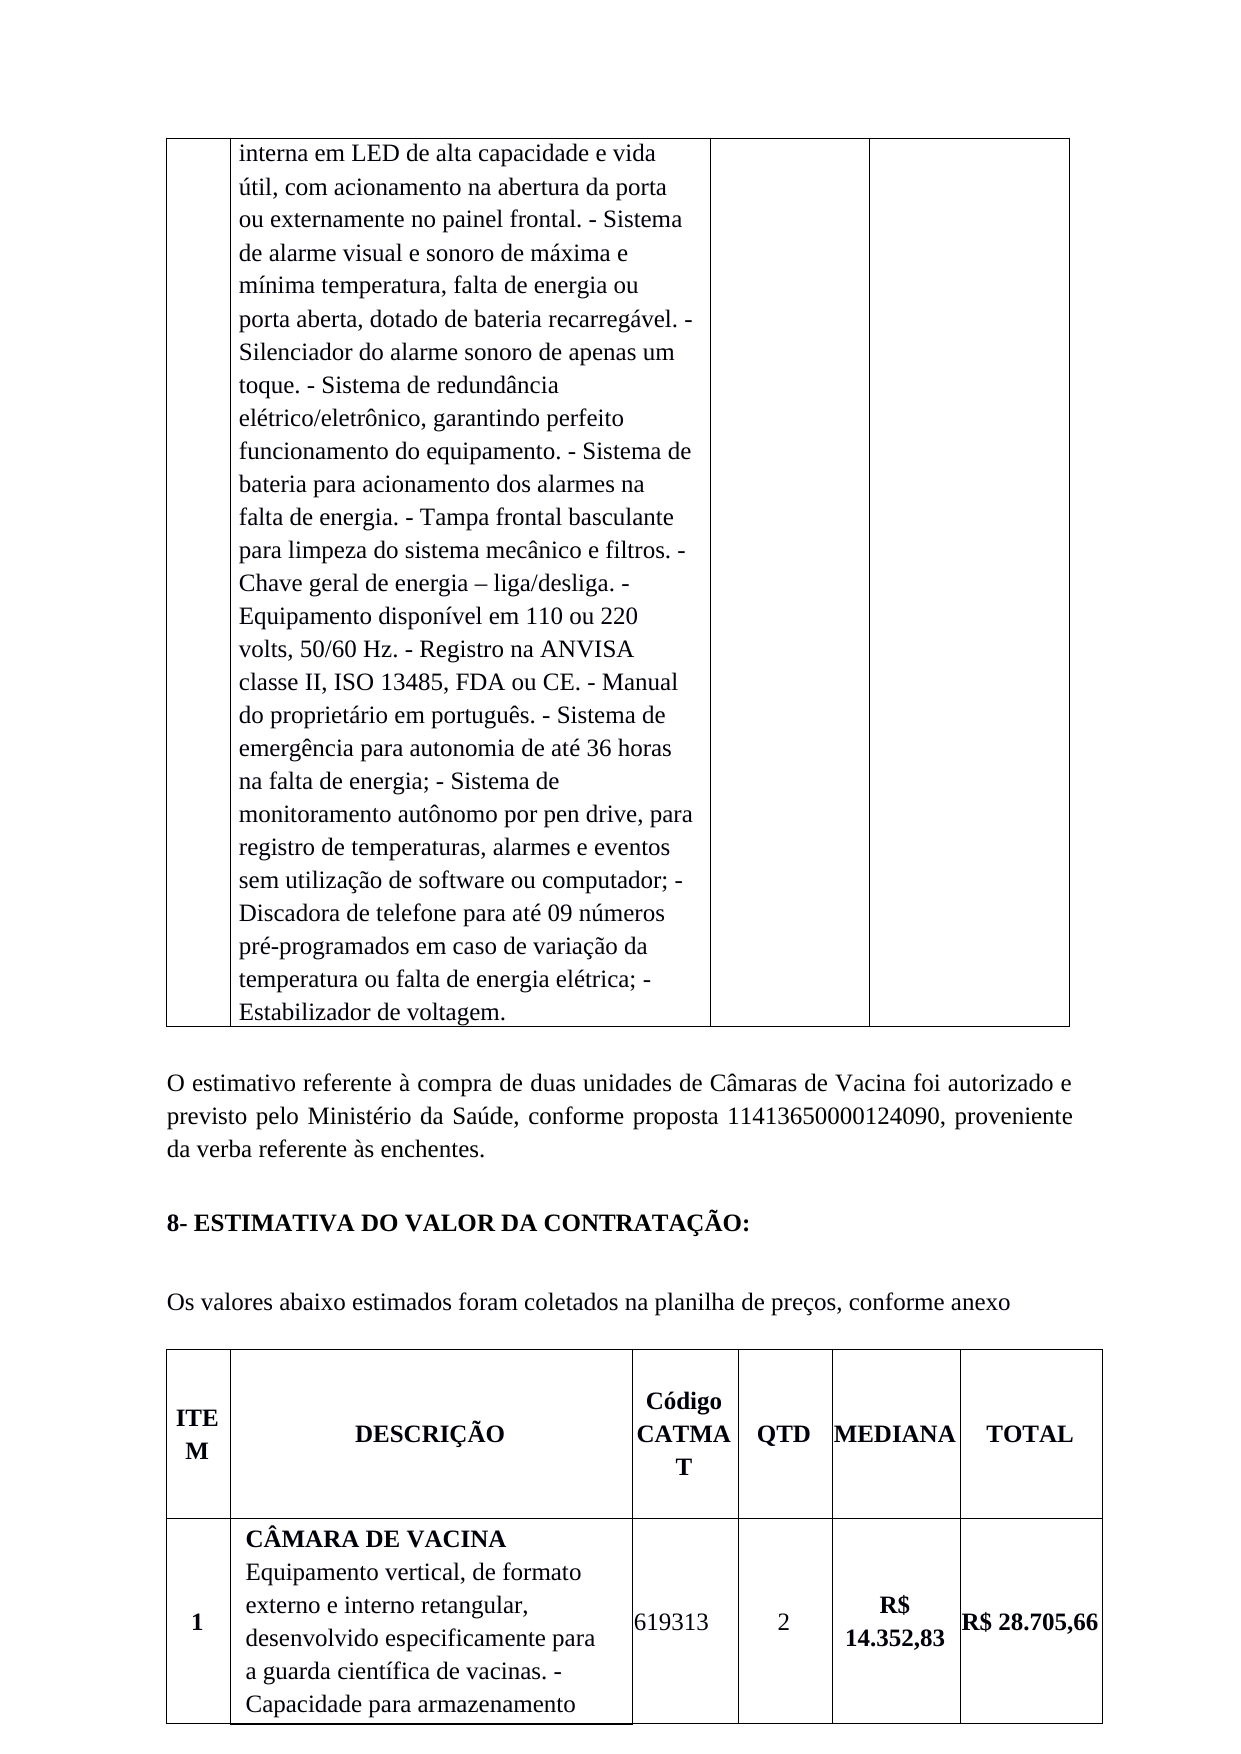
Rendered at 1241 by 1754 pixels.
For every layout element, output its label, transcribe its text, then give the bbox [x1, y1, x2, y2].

table_cell 619313 [633, 1519, 738, 1723]
table_header ITEM [167, 1350, 230, 1518]
table_cell R$ 28.705,66 [961, 1519, 1102, 1723]
table_cell [711, 139, 869, 1026]
table_cell [870, 139, 1069, 1026]
table_header MEDIANA [833, 1350, 960, 1518]
table_header DESCRIÇÃO [231, 1350, 632, 1518]
text Os valores abaixo estimados foram coletados na planilha de preços, conforme anexo [167, 1287, 1073, 1316]
table_header QTD [739, 1350, 832, 1518]
table_cell R$ 14.352,83 [833, 1519, 960, 1723]
text 8- ESTIMATIVA DO VALOR DA CONTRATAÇÃO: [167, 1208, 1073, 1237]
table_cell CÂMARA DE VACINA Equipamento vertical, de formato externo e interno retangular, desenvolvido especificamente para a guarda científica de vacinas. - Capacidade para armazenamento [231, 1519, 632, 1723]
table_cell [167, 139, 230, 1026]
text O estimativo referente à compra de duas unidades de Câmaras de Vacina foi autorizado e previsto pelo Ministério da Saúde, conforme proposta 11413650000124090, proveniente da verba referente às enchentes. [167, 1068, 1073, 1163]
table_header TOTAL [961, 1350, 1102, 1518]
table_header Código CATMAT [633, 1350, 738, 1518]
table_cell interna em LED de alta capacidade e vida útil, com acionamento na abertura da porta ou externamente no painel frontal. - Sistema de alarme visual e sonoro de máxima e mínima temperatura, falta de energia ou porta aberta, dotado de bateria recarregável. - Silenciador do alarme sonoro de apenas um toque. - Sistema de redundância elétrico/eletrônico, garantindo perfeito funcionamento do equipamento. - Sistema de bateria para acionamento dos alarmes na falta de energia. - Tampa frontal basculante para limpeza do sistema mecânico e filtros. - Chave geral de energia – liga/desliga. - Equipamento disponível em 110 ou 220 volts, 50/60 Hz. - Registro na ANVISA classe II, ISO 13485, FDA ou CE. - Manual do proprietário em português. - Sistema de emergência para autonomia de até 36 horas na falta de energia; - Sistema de monitoramento autônomo por pen drive, para registro de temperaturas, alarmes e eventos sem utilização de software ou computador; - Discadora de telefone para até 09 números pré-programados em caso de variação da temperatura ou falta de energia elétrica; - Estabilizador de voltagem. [231, 139, 710, 1026]
table_cell 2 [739, 1519, 832, 1723]
table_cell 1 [167, 1519, 230, 1723]
